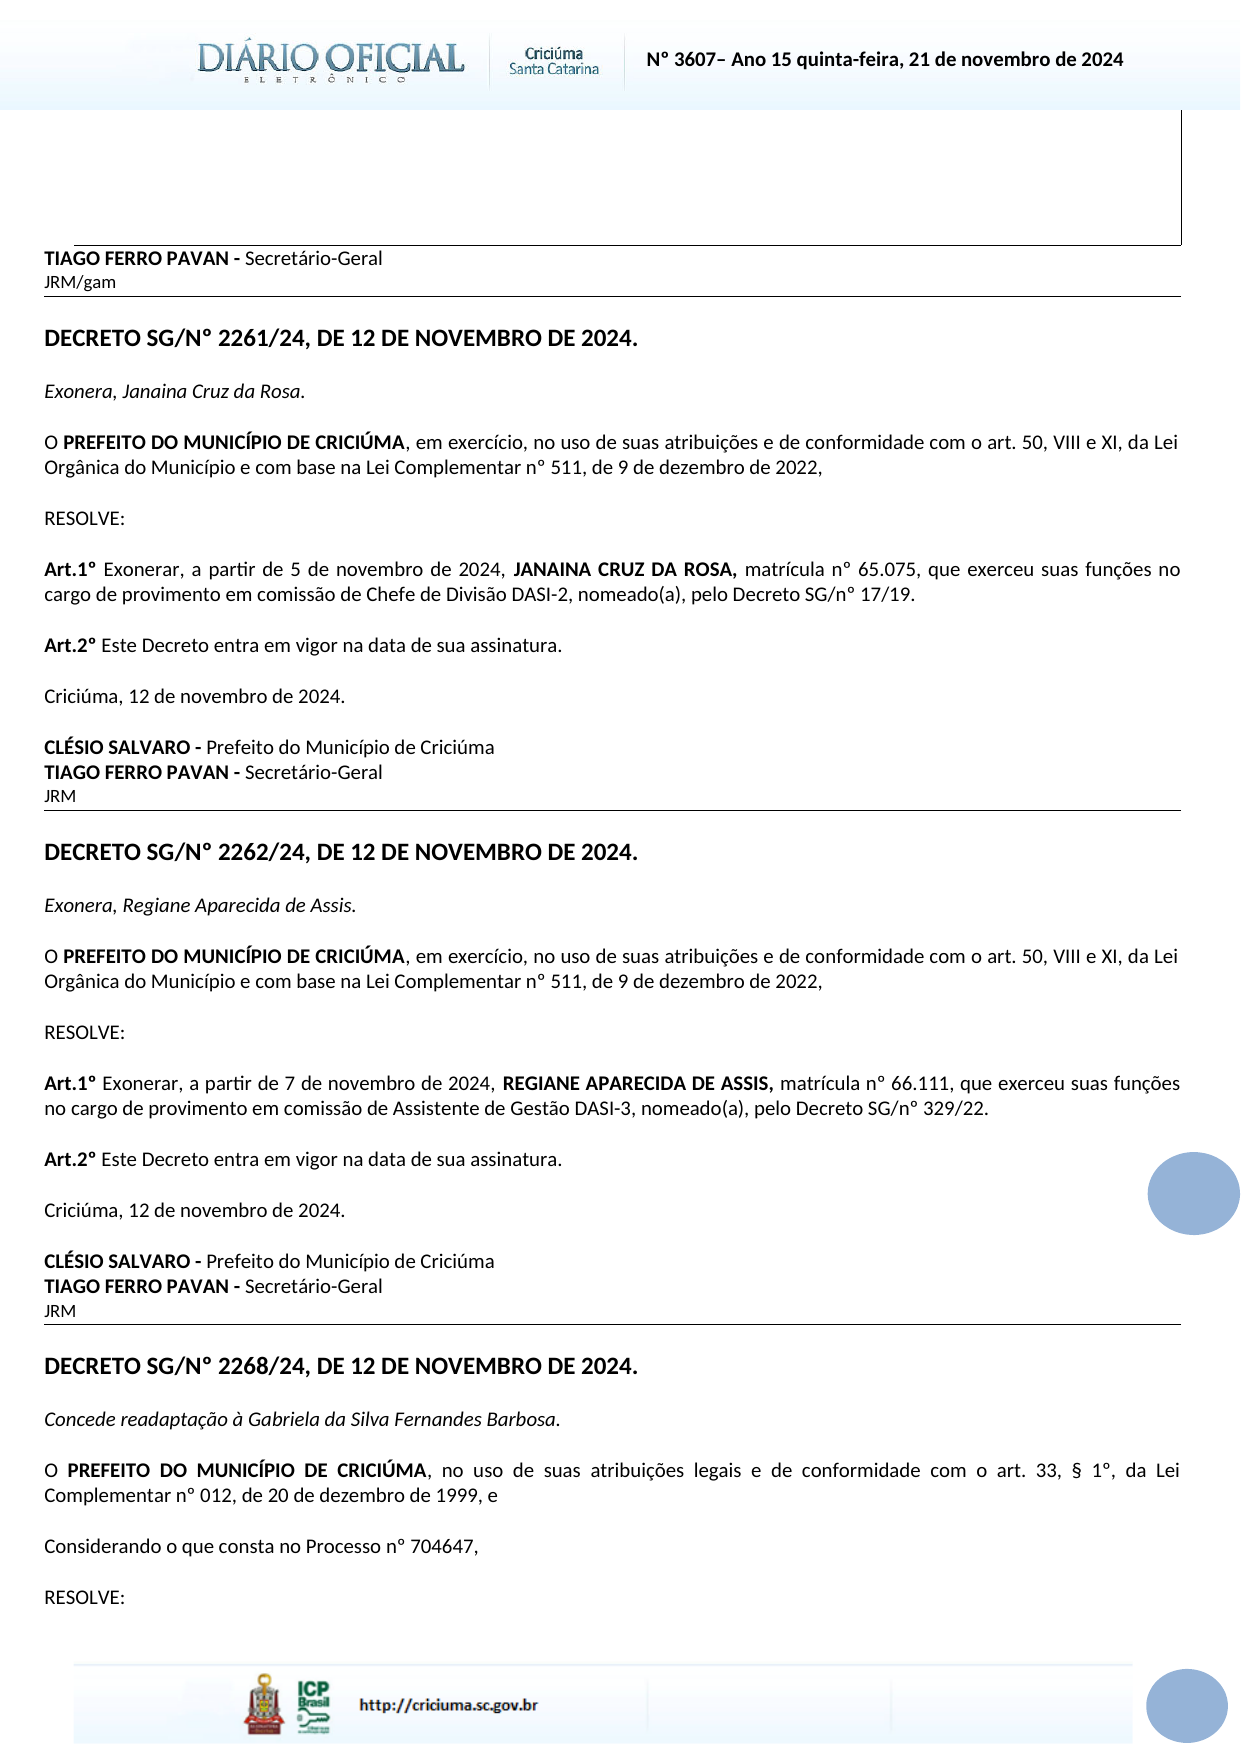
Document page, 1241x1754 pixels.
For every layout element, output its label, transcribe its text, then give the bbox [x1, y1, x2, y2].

text O PREFEITO DO MUNICÍPIO DE CRICIÚMA, em exercício, no uso de suas atribuições e de conformidade com o art. 50, VIII e XI, da Lei Orgânica do Município e com base na Lei Complementar nº 511, de 9 de dezembro de 2022, [44, 943, 1181, 994]
text TIAGO FERRO PAVAN - Secretário-Geral [44, 759, 1181, 785]
text RESOLVE: [44, 505, 1181, 531]
text O PREFEITO DO MUNICÍPIO DE CRICIÚMA, no uso de suas atribuições legais e de conformidade com o art. 33, § 1º, da Lei Complementar nº 012, de 20 de dezembro de 1999, e [44, 1457, 1181, 1508]
text Art.2º Este Decreto entra em vigor na data de sua assinatura. [44, 1146, 1181, 1172]
text RESOLVE: [44, 1019, 1181, 1044]
text JRM [44, 1299, 1181, 1324]
text Art.1º Exonerar, a partir de 7 de novembro de 2024, REGIANE APARECIDA DE ASSIS, matrícula nº 66.111, que exerceu suas funções no cargo de provimento em comissão de Assistente de Gestão DASI-3, nomeado(a), pelo Decreto SG/nº 329/22. [44, 1070, 1181, 1121]
text DECRETO SG/Nº 2261/24, DE 12 DE NOVEMBRO DE 2024. [44, 322, 1181, 353]
text JRM [44, 785, 1181, 810]
text Art.1º Exonerar, a partir de 5 de novembro de 2024, JANAINA CRUZ DA ROSA, matrícula nº 65.075, que exerceu suas funções no cargo de provimento em comissão de Chefe de Divisão DASI-2, nomeado(a), pelo Decreto SG/nº 17/19. [44, 556, 1181, 607]
text Concede readaptação à Gabriela da Silva Fernandes Barbosa. [44, 1406, 1181, 1432]
text TIAGO FERRO PAVAN - Secretário-Geral [44, 1273, 1181, 1299]
text RESOLVE: [44, 1584, 1181, 1609]
text Exonera, Regiane Aparecida de Assis. [44, 892, 1181, 917]
text TIAGO FERRO PAVAN - Secretário-Geral [44, 245, 1181, 271]
text CLÉSIO SALVARO - Prefeito do Município de Criciúma [44, 734, 1181, 759]
text JRM/gam [44, 271, 1181, 296]
text Considerando o que consta no Processo nº 704647, [44, 1533, 1181, 1559]
text CLÉSIO SALVARO - Prefeito do Município de Criciúma [44, 1248, 1181, 1273]
text DECRETO SG/Nº 2262/24, DE 12 DE NOVEMBRO DE 2024. [44, 836, 1181, 867]
text O PREFEITO DO MUNICÍPIO DE CRICIÚMA, em exercício, no uso de suas atribuições e de conformidade com o art. 50, VIII e XI, da Lei Orgânica do Município e com base na Lei Complementar nº 511, de 9 de dezembro de 2022, [44, 429, 1181, 480]
text Criciúma, 12 de novembro de 2024. [44, 1197, 1159, 1222]
text Exonera, Janaina Cruz da Rosa. [44, 378, 1181, 403]
text DECRETO SG/Nº 2268/24, DE 12 DE NOVEMBRO DE 2024. [44, 1350, 1181, 1381]
text Criciúma, 12 de novembro de 2024. [44, 683, 1181, 708]
text Art.2º Este Decreto entra em vigor na data de sua assinatura. [44, 632, 1181, 658]
